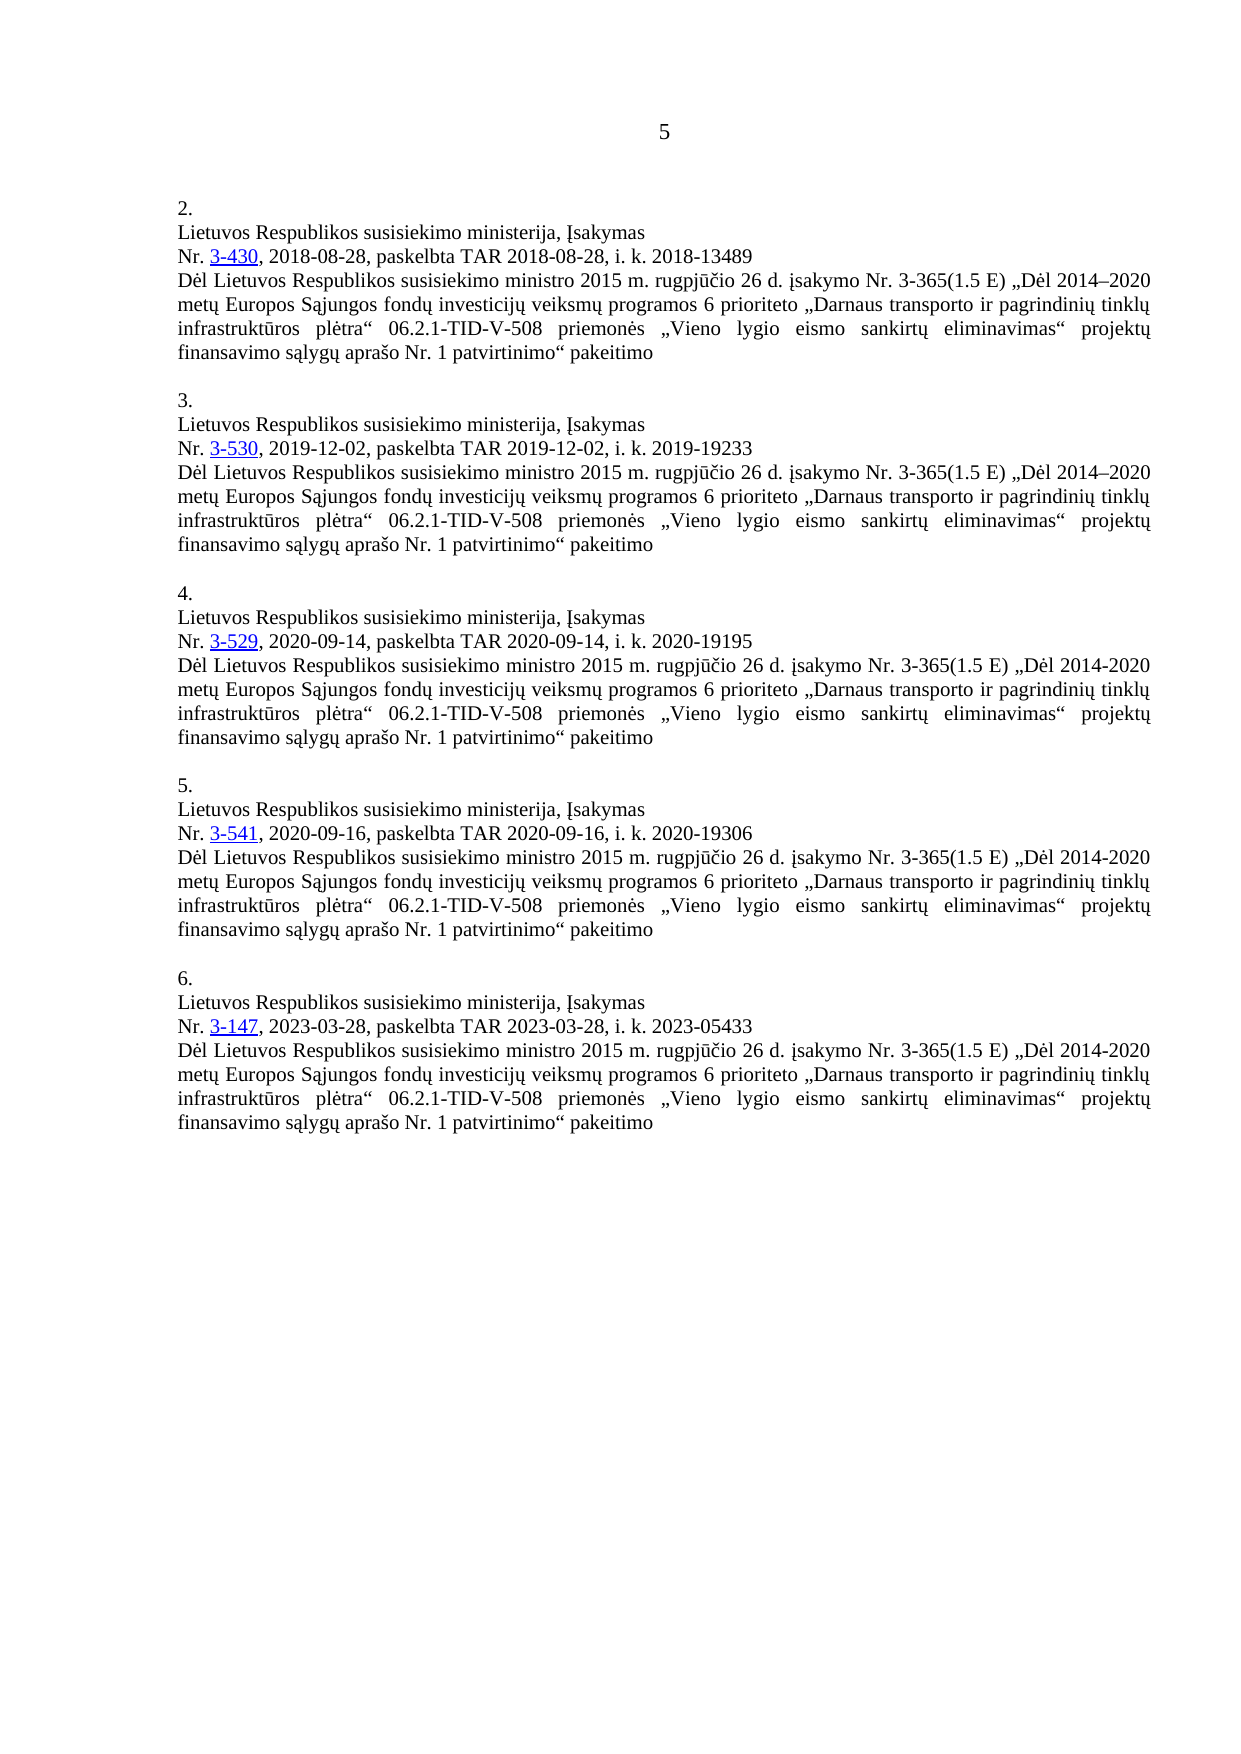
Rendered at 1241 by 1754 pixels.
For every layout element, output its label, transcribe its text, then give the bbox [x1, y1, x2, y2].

text Lietuvos Respublikos susisiekimo ministerija, Įsakymas [177, 412, 1152, 436]
text Lietuvos Respublikos susisiekimo ministerija, Įsakymas [177, 604, 1152, 629]
text Nr. 3-541, 2020-09-16, paskelbta TAR 2020-09-16, i. k. 2020-19306 [177, 821, 1152, 845]
text Dėl Lietuvos Respublikos susisiekimo ministro 2015 m. rugpjūčio 26 d. įsakymo Nr. 3-365(1.5 E) „Dėl 2014-2020 metų Europos Sąjungos fondų investicijų veiksmų programos 6 prioriteto „Darnaus transporto ir pagrindinių tinklų infrastruktūros plėtra“ 06.2.1-TID-V-508 priemonės „Vieno lygio eismo sankirtų eliminavimas“ projektų finansavimo sąlygų aprašo Nr. 1 patvirtinimo“ pakeitimo [177, 1038, 1152, 1134]
text Dėl Lietuvos Respublikos susisiekimo ministro 2015 m. rugpjūčio 26 d. įsakymo Nr. 3-365(1.5 E) „Dėl 2014–2020 metų Europos Sąjungos fondų investicijų veiksmų programos 6 prioriteto „Darnaus transporto ir pagrindinių tinklų infrastruktūros plėtra“ 06.2.1-TID-V-508 priemonės „Vieno lygio eismo sankirtų eliminavimas“ projektų finansavimo sąlygų aprašo Nr. 1 patvirtinimo“ pakeitimo [177, 460, 1152, 556]
text Nr. 3-147, 2023-03-28, paskelbta TAR 2023-03-28, i. k. 2023-05433 [177, 1014, 1152, 1038]
text Nr. 3-430, 2018-08-28, paskelbta TAR 2018-08-28, i. k. 2018-13489 [177, 244, 1152, 268]
text 6. [177, 966, 1152, 989]
text Lietuvos Respublikos susisiekimo ministerija, Įsakymas [177, 219, 1152, 244]
text Nr. 3-529, 2020-09-14, paskelbta TAR 2020-09-14, i. k. 2020-19195 [177, 629, 1152, 653]
text 2. [177, 196, 1152, 219]
text Lietuvos Respublikos susisiekimo ministerija, Įsakymas [177, 989, 1152, 1014]
text Dėl Lietuvos Respublikos susisiekimo ministro 2015 m. rugpjūčio 26 d. įsakymo Nr. 3-365(1.5 E) „Dėl 2014-2020 metų Europos Sąjungos fondų investicijų veiksmų programos 6 prioriteto „Darnaus transporto ir pagrindinių tinklų infrastruktūros plėtra“ 06.2.1-TID-V-508 priemonės „Vieno lygio eismo sankirtų eliminavimas“ projektų finansavimo sąlygų aprašo Nr. 1 patvirtinimo“ pakeitimo [177, 653, 1152, 749]
text Dėl Lietuvos Respublikos susisiekimo ministro 2015 m. rugpjūčio 26 d. įsakymo Nr. 3-365(1.5 E) „Dėl 2014–2020 metų Europos Sąjungos fondų investicijų veiksmų programos 6 prioriteto „Darnaus transporto ir pagrindinių tinklų infrastruktūros plėtra“ 06.2.1-TID-V-508 priemonės „Vieno lygio eismo sankirtų eliminavimas“ projektų finansavimo sąlygų aprašo Nr. 1 patvirtinimo“ pakeitimo [177, 268, 1152, 364]
text 3. [177, 388, 1152, 412]
text Lietuvos Respublikos susisiekimo ministerija, Įsakymas [177, 797, 1152, 821]
text Dėl Lietuvos Respublikos susisiekimo ministro 2015 m. rugpjūčio 26 d. įsakymo Nr. 3-365(1.5 E) „Dėl 2014-2020 metų Europos Sąjungos fondų investicijų veiksmų programos 6 prioriteto „Darnaus transporto ir pagrindinių tinklų infrastruktūros plėtra“ 06.2.1-TID-V-508 priemonės „Vieno lygio eismo sankirtų eliminavimas“ projektų finansavimo sąlygų aprašo Nr. 1 patvirtinimo“ pakeitimo [177, 845, 1152, 941]
text 5. [177, 773, 1152, 797]
text Nr. 3-530, 2019-12-02, paskelbta TAR 2019-12-02, i. k. 2019-19233 [177, 436, 1152, 460]
text 4. [177, 581, 1152, 604]
